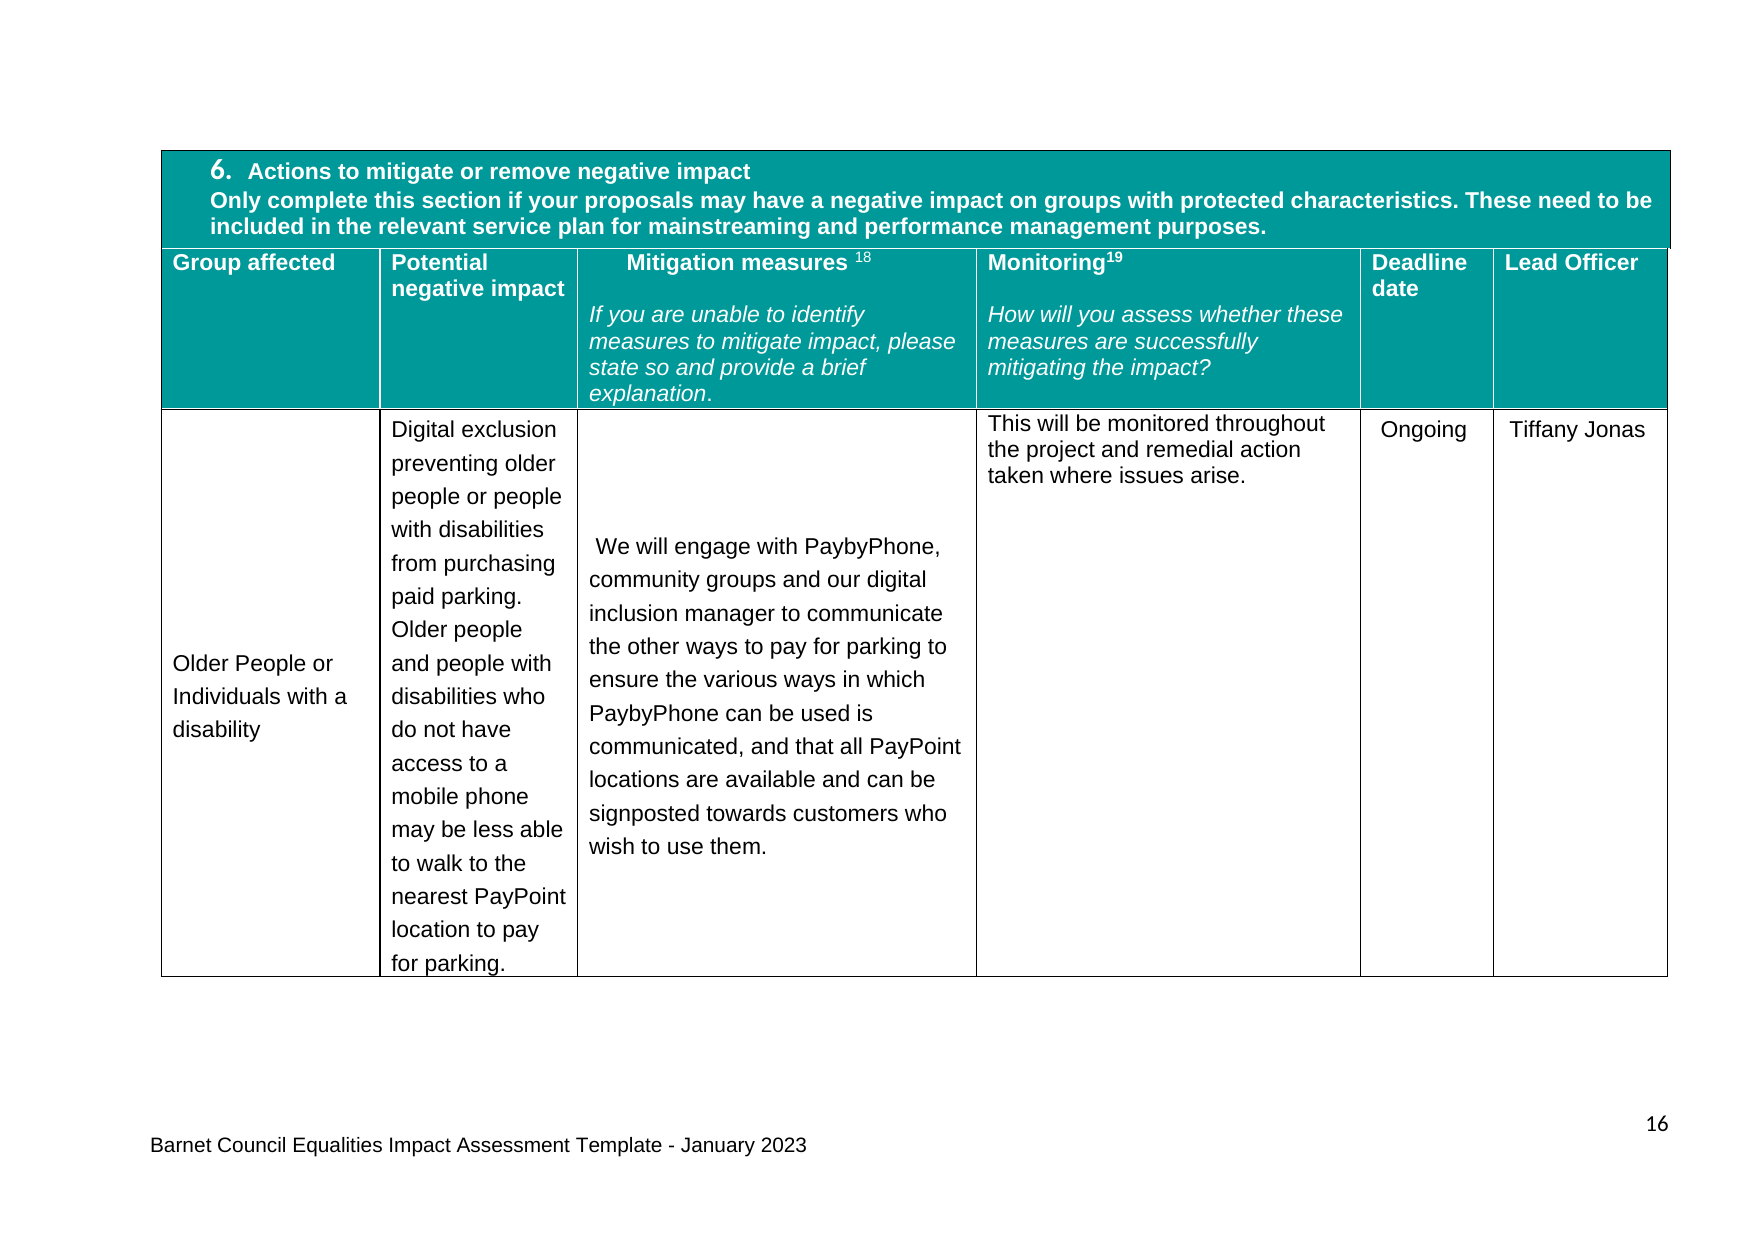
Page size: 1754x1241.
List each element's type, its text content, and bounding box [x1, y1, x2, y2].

table_cell Older People or Individuals with a disability [162, 410, 379, 976]
table_cell Potential negative impact [381, 249, 577, 408]
table_cell This will be monitored throughout the project and remedial action taken where issues arise. [977, 410, 1360, 976]
table_cell We will engage with PaybyPhone, community groups and our digital inclusion manager to communicate the other ways to pay for parking to ensure the various ways in which PaybyPhone can be used is communicated, and that all PayPoint locations are available and can be signposted towards customers who wish to use them. [578, 410, 976, 976]
table_cell Group affected [162, 249, 379, 408]
table_cell Mitigation measures If you are unable to identify measures to mitigate impact, please state so and provide a brief explanation. [578, 249, 976, 408]
table_header Actions to mitigate or remove negative impact Only complete this section if your proposals may have a negative impact on groups with protected characteristics. These need to be included in the relevant service plan for mainstreaming and performance management purposes. [162, 151, 1670, 248]
table_cell Digital exclusion preventing older people or people with disabilities from purchasing paid parking. Older people and people with disabilities who do not have access to a mobile phone may be less able to walk to the nearest PayPoint location to pay for parking. [381, 410, 577, 976]
table_cell Deadline date [1361, 249, 1493, 408]
table_cell Lead Officer [1494, 249, 1667, 408]
table_cell Tiffany Jonas [1494, 410, 1667, 976]
table_cell Ongoing [1361, 410, 1493, 976]
table_cell Monitoring How will you assess whether these measures are successfully mitigating the impact? [977, 249, 1360, 408]
